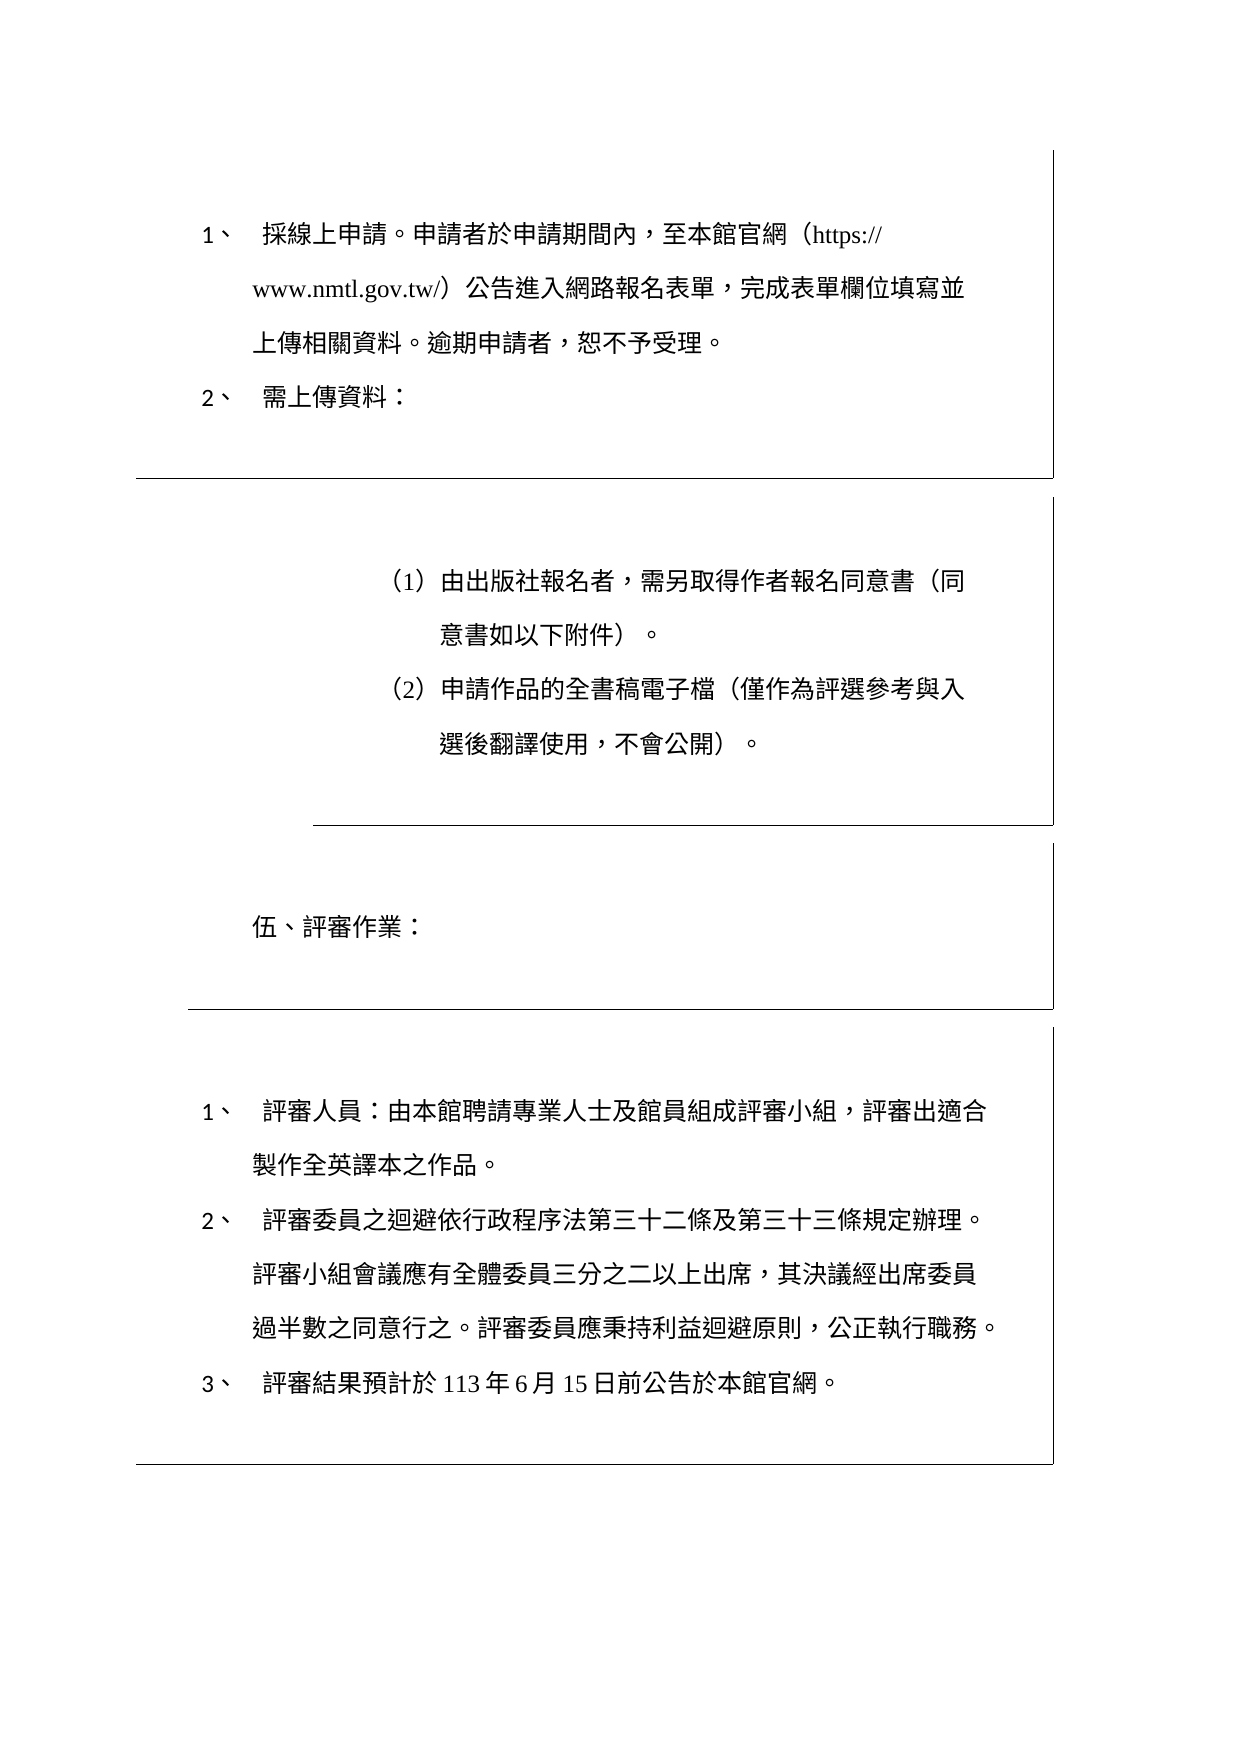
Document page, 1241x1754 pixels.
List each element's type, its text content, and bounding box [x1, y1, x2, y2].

text 伍、評審作業： [187, 843, 1053, 1009]
text （2）申請作品的全書稿電子檔（僅作為評選參考與入選後翻譯使用，不會公開）。 [313, 605, 1053, 825]
text （1）由出版社報名者，需另取得作者報名同意書（同意書如以下附件）。 [313, 497, 1053, 605]
list 評審委員之迴避依行政程序法第三十二條及第三十三條規定辦理。評審小組會議應有全體委員三分之二以上出席，其決議經出席委員過半數之同意行之。評審委員應秉持利益迴避原則，公正執行職務。 [136, 1136, 1053, 1299]
list 評審結果預計於113年6月15日前公告於本館官網。 [136, 1299, 1053, 1464]
list 需上傳資料： [136, 313, 1053, 478]
list 採線上申請。申請者於申請期間內，至本館官網（https://www.nmtl.gov.tw/）公告進入網路報名表單，完成表單欄位填寫並上傳相關資料。逾期申請者，恕不予受理。 [136, 150, 1053, 313]
list 評審人員：由本館聘請專業人士及館員組成評審小組，評審出適合製作全英譯本之作品。 [136, 1027, 1053, 1136]
